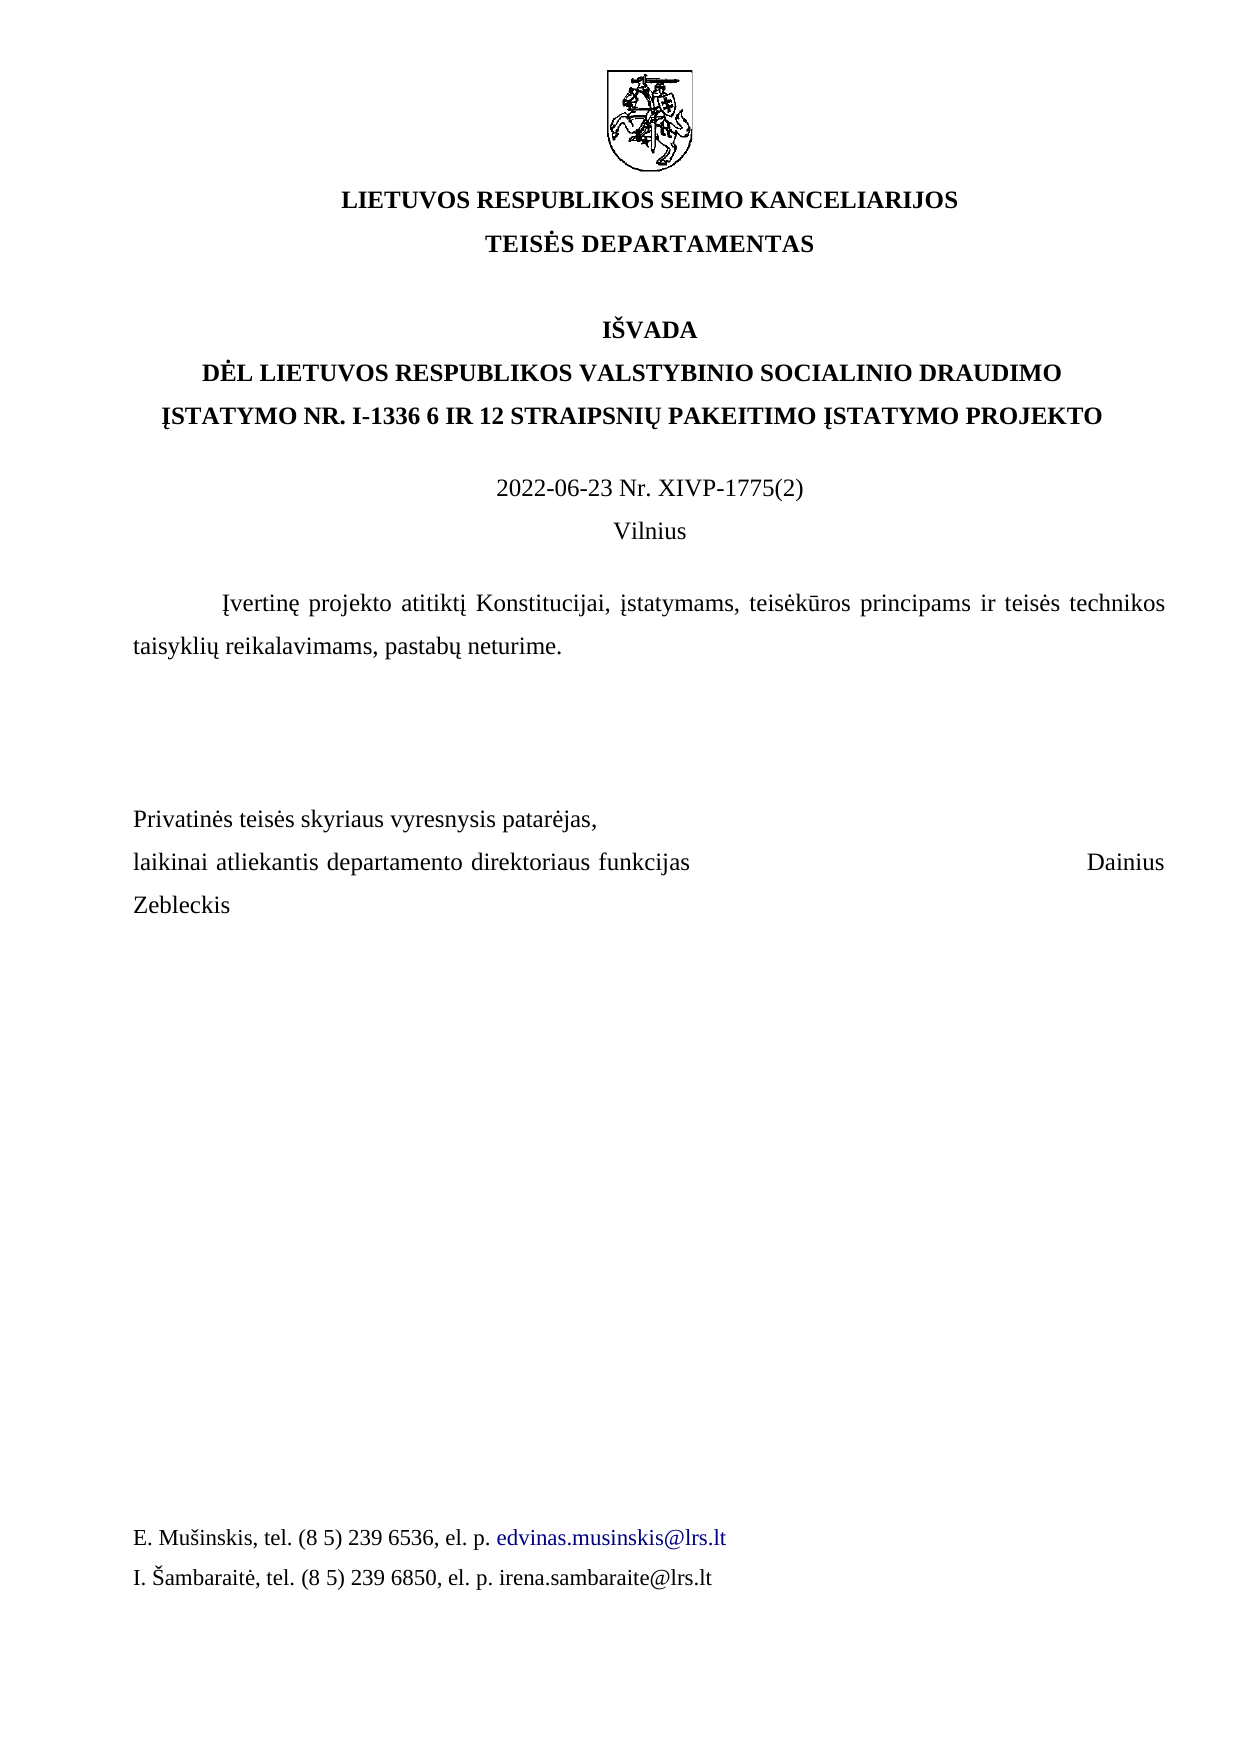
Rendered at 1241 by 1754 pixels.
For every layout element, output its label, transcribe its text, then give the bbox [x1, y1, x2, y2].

text laikinai atliekantis departamento direktoriaus funkcijas Dainius Zebleckis [133, 847, 1167, 919]
text 2022-06-23 Nr. XIVP-1775(2) [133, 473, 1167, 502]
text Įvertinę projekto atitiktį Konstitucijai, įstatymams, teisėkūros principams ir teisės technikos taisyklių reikalavimams, pastabų neturime. [133, 588, 1167, 660]
text I. Šambaraitė, tel. (8 5) 239 6850, el. p. irena.sambaraite@lrs.lt [133, 1564, 1167, 1590]
text TEISĖS DEPARTAMENTAS [133, 229, 1167, 257]
text LIETUVOS RESPUBLIKOS SEIMO KANCELIARIJOS [133, 186, 1167, 214]
text E. Mušinskis, tel. (8 5) 239 6536, el. p. edvinas.musinskis@lrs.lt [133, 1524, 1167, 1551]
text Vilnius [133, 516, 1167, 545]
text DĖL LIETUVOS RESPUBLIKOS VALSTYBINIO SOCIALINIO DRAUDIMO ĮSTATYMO NR. I-1336 6 IR 12 STRAIPSNIŲ PAKEITIMO ĮSTATYMO PROJEKTO [133, 358, 1131, 430]
text Privatinės teisės skyriaus vyresnysis patarėjas, [133, 804, 1167, 832]
text IŠVADA [133, 315, 1167, 344]
